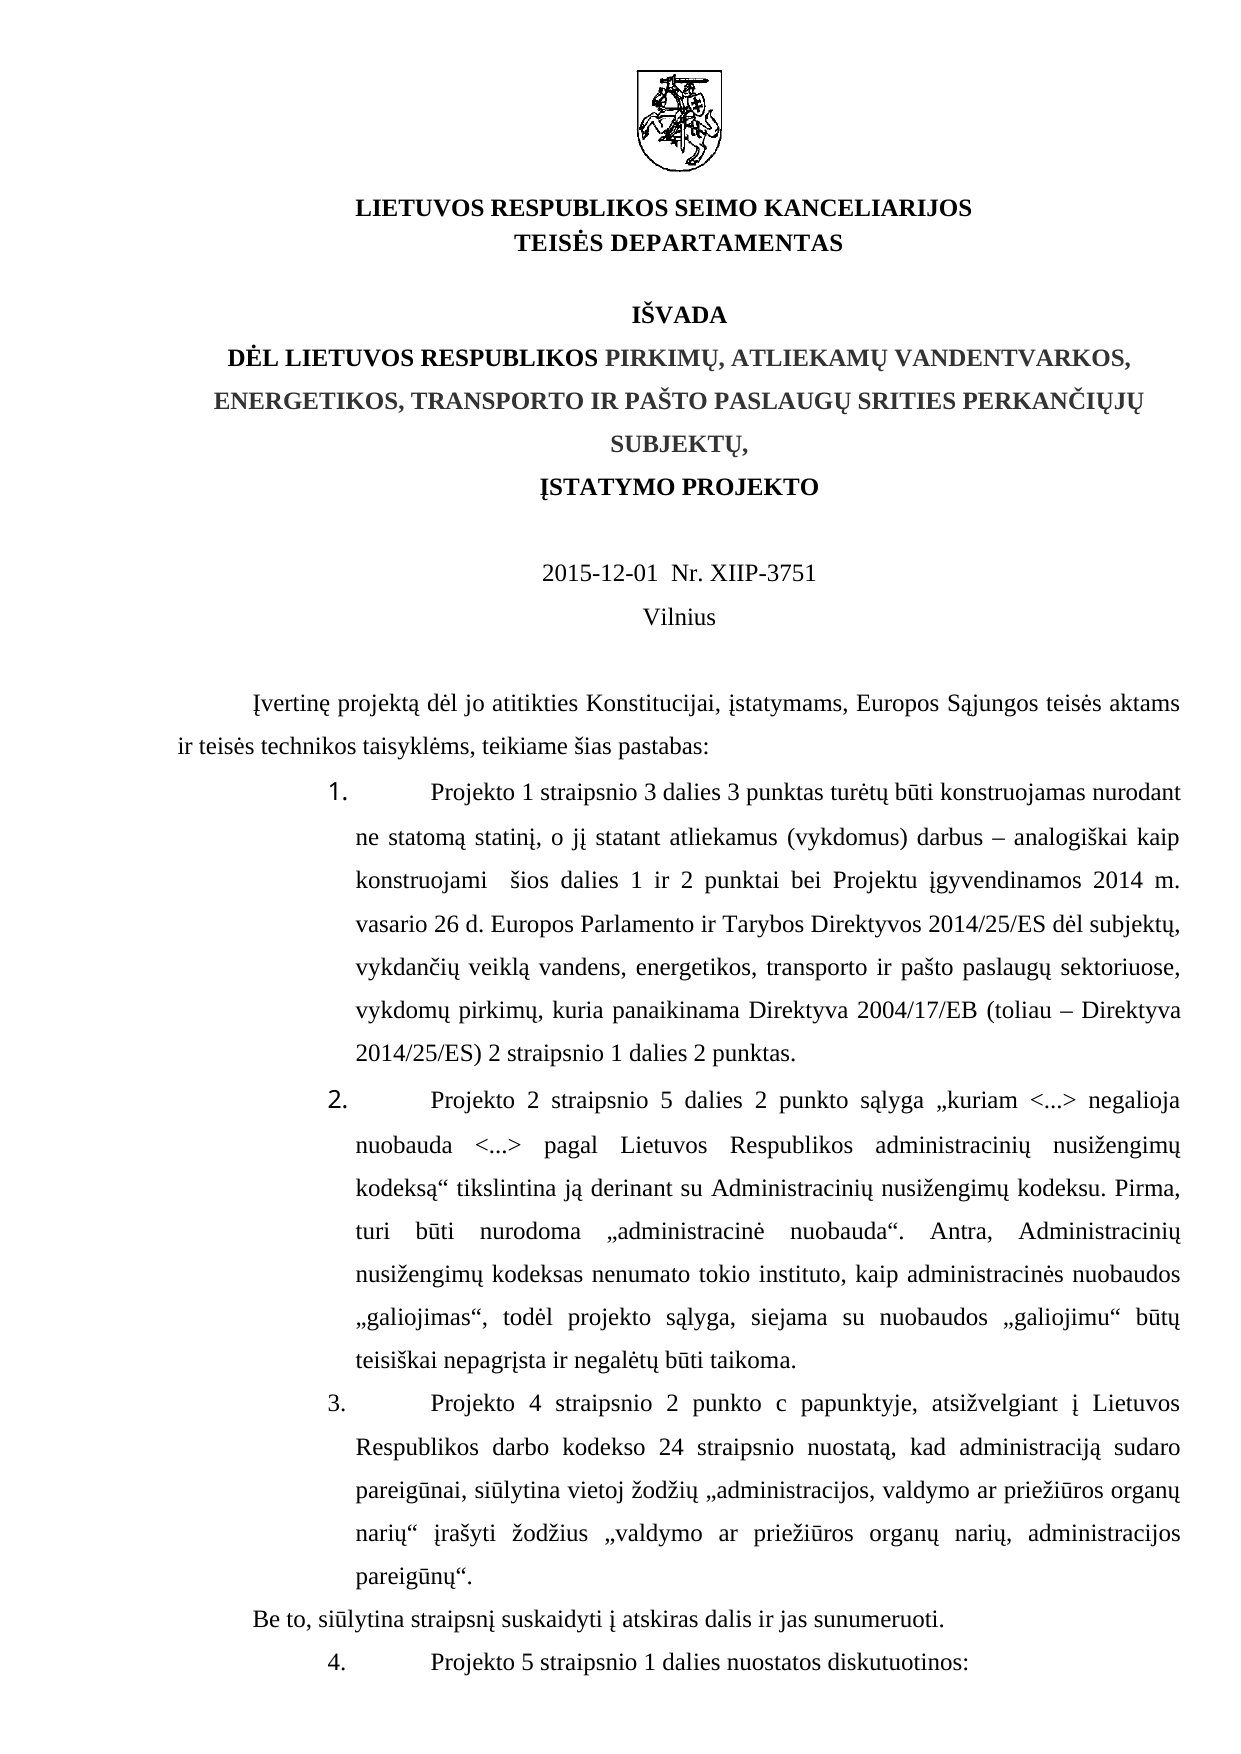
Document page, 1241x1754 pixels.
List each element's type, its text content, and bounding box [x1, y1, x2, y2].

list Projekto 4 straipsnio 2 punkto c papunktyje, atsižvelgiant į Lietuvos Respublikos darbo kodekso 24 straipsnio nuostatą, kad administraciją sudaro pareigūnai, siūlytina vietoj žodžių „administracijos, valdymo ar priežiūros organų narių“ įrašyti žodžius „valdymo ar priežiūros organų narių, administracijos pareigūnų“. [252, 1388, 1181, 1590]
text Be to, siūlytina straipsnį suskaidyti į atskiras dalis ir jas sunumeruoti. [177, 1604, 1181, 1633]
text Vilnius [177, 602, 1181, 630]
list Projekto 1 straipsnio 3 dalies 3 punktas turėtų būti konstruojamas nurodant ne statomą statinį, o jį statant atliekamus (vykdomus) darbus – analogiškai kaip konstruojami šios dalies 1 ir 2 punktai bei Projektu įgyvendinamos 2014 m. vasario 26 d. Europos Parlamento ir Tarybos Direktyvos 2014/25/ES dėl subjektų, vykdančių veiklą vandens, energetikos, transporto ir pašto paslaugų sektoriuose, vykdomų pirkimų, kuria panaikinama Direktyva 2004/17/EB (toliau – Direktyva 2014/25/ES) 2 straipsnio 1 dalies 2 punktas. [252, 774, 1181, 1067]
text 2015-12-01 Nr. XIIP-3751 [177, 558, 1181, 587]
text TEISĖS DEPARTAMENTAS [177, 228, 1180, 257]
list Projekto 5 straipsnio 1 dalies nuostatos diskutuotinos: [252, 1647, 1181, 1676]
text IŠVADA [177, 300, 1181, 328]
text DĖL LIETUVOS RESPUBLIKOS PIRKIMŲ, ATLIEKAMŲ VANDENTVARKOS, ENERGETIKOS, TRANSPORTO IR PAŠTO PASLAUGŲ SRITIES PERKANČIŲJŲ SUBJEKTŲ, [177, 343, 1181, 458]
text Įvertinę projektą dėl jo atitikties Konstitucijai, įstatymams, Europos Sąjungos teisės aktams ir teisės technikos taisyklėms, teikiame šias pastabas: [177, 688, 1181, 760]
text ĮSTATYMO PROJEKTO [177, 472, 1181, 501]
list Projekto 2 straipsnio 5 dalies 2 punkto sąlyga „kuriam <...> negalioja nuobauda <...> pagal Lietuvos Respublikos administracinių nusižengimų kodeksą“ tikslintina ją derinant su Administracinių nusižengimų kodeksu. Pirma, turi būti nurodoma „administracinė nuobauda“. Antra, Administracinių nusižengimų kodeksas nenumato tokio instituto, kaip administracinės nuobaudos „galiojimas“, todėl projekto sąlyga, siejama su nuobaudos „galiojimu“ būtų teisiškai nepagrįsta ir negalėtų būti taikoma. [252, 1081, 1181, 1374]
text LIETUVOS RESPUBLIKOS SEIMO KANCELIARIJOS [177, 193, 1151, 222]
